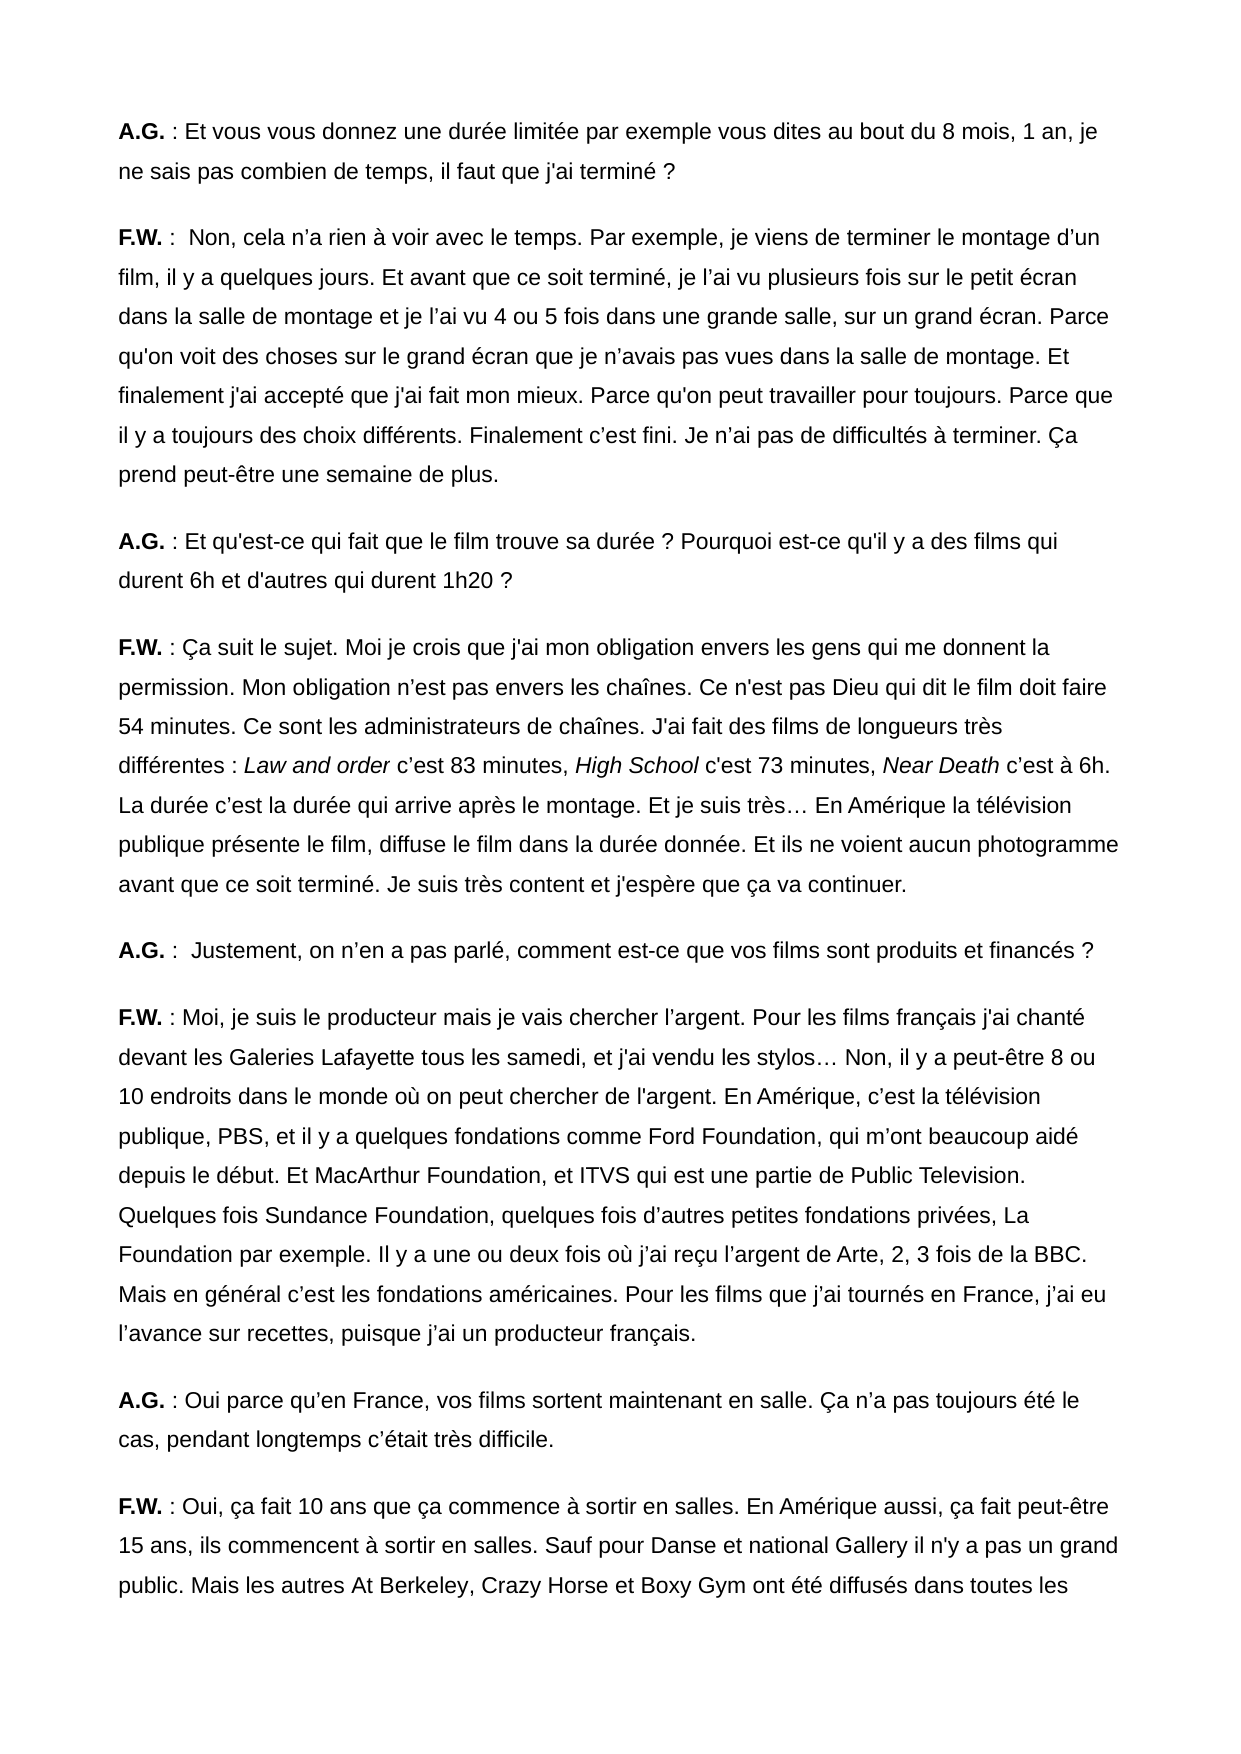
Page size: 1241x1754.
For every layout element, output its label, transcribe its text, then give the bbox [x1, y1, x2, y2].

text F.W. : Ça suit le sujet. Moi je crois que j'ai mon obligation envers les gens qui me donnent la permission. Mon obligation n’est pas envers les chaînes. Ce n'est pas Dieu qui dit le film doit faire 54 minutes. Ce sont les administrateurs de chaînes. J'ai fait des films de longueurs très différentes : Law and order c’est 83 minutes, High School c'est 73 minutes, Near Death c’est à 6h. La durée c’est la durée qui arrive après le montage. Et je suis très… En Amérique la télévision publique présente le film, diffuse le film dans la durée donnée. Et ils ne voient aucun photogramme avant que ce soit terminé. Je suis très content et j'espère que ça va continuer. [118, 634, 1122, 897]
text A.G. : Oui parce qu’en France, vos films sortent maintenant en salle. Ça n’a pas toujours été le cas, pendant longtemps c’était très difficile. [118, 1387, 1122, 1452]
text A.G. : Et vous vous donnez une durée limitée par exemple vous dites au bout du 8 mois, 1 an, je ne sais pas combien de temps, il faut que j'ai terminé ? [118, 118, 1122, 184]
text A.G. : Et qu'est-ce qui fait que le film trouve sa durée ? Pourquoi est-ce qu'il y a des films qui durent 6h et d'autres qui durent 1h20 ? [118, 528, 1122, 594]
text F.W. : Oui, ça fait 10 ans que ça commence à sortir en salles. En Amérique aussi, ça fait peut-être 15 ans, ils commencent à sortir en salles. Sauf pour Danse et national Gallery il n'y a pas un grand public. Mais les autres At Berkeley, Crazy Horse et Boxy Gym ont été diffusés dans toutes les [118, 1493, 1122, 1598]
text F.W. : Moi, je suis le producteur mais je vais chercher l’argent. Pour les films français j'ai chanté devant les Galeries Lafayette tous les samedi, et j'ai vendu les stylos… Non, il y a peut-être 8 ou 10 endroits dans le monde où on peut chercher de l'argent. En Amérique, c’est la télévision publique, PBS, et il y a quelques fondations comme Ford Foundation, qui m’ont beaucoup aidé depuis le début. Et MacArthur Foundation, et ITVS qui est une partie de Public Television. Quelques fois Sundance Foundation, quelques fois d’autres petites fondations privées, La Foundation par exemple. Il y a une ou deux fois où j’ai reçu l’argent de Arte, 2, 3 fois de la BBC. Mais en général c’est les fondations américaines. Pour les films que j’ai tournés en France, j’ai eu l’avance sur recettes, puisque j’ai un producteur français. [118, 1004, 1122, 1346]
text F.W. : Non, cela n’a rien à voir avec le temps. Par exemple, je viens de terminer le montage d’un film, il y a quelques jours. Et avant que ce soit terminé, je l’ai vu plusieurs fois sur le petit écran dans la salle de montage et je l’ai vu 4 ou 5 fois dans une grande salle, sur un grand écran. Parce qu'on voit des choses sur le grand écran que je n’avais pas vues dans la salle de montage. Et finalement j'ai accepté que j'ai fait mon mieux. Parce qu'on peut travailler pour toujours. Parce que il y a toujours des choix différents. Finalement c’est fini. Je n’ai pas de difficultés à terminer. Ça prend peut-être une semaine de plus. [118, 224, 1122, 487]
text A.G. : Justement, on n’en a pas parlé, comment est-ce que vos films sont produits et financés ? [118, 937, 1122, 964]
